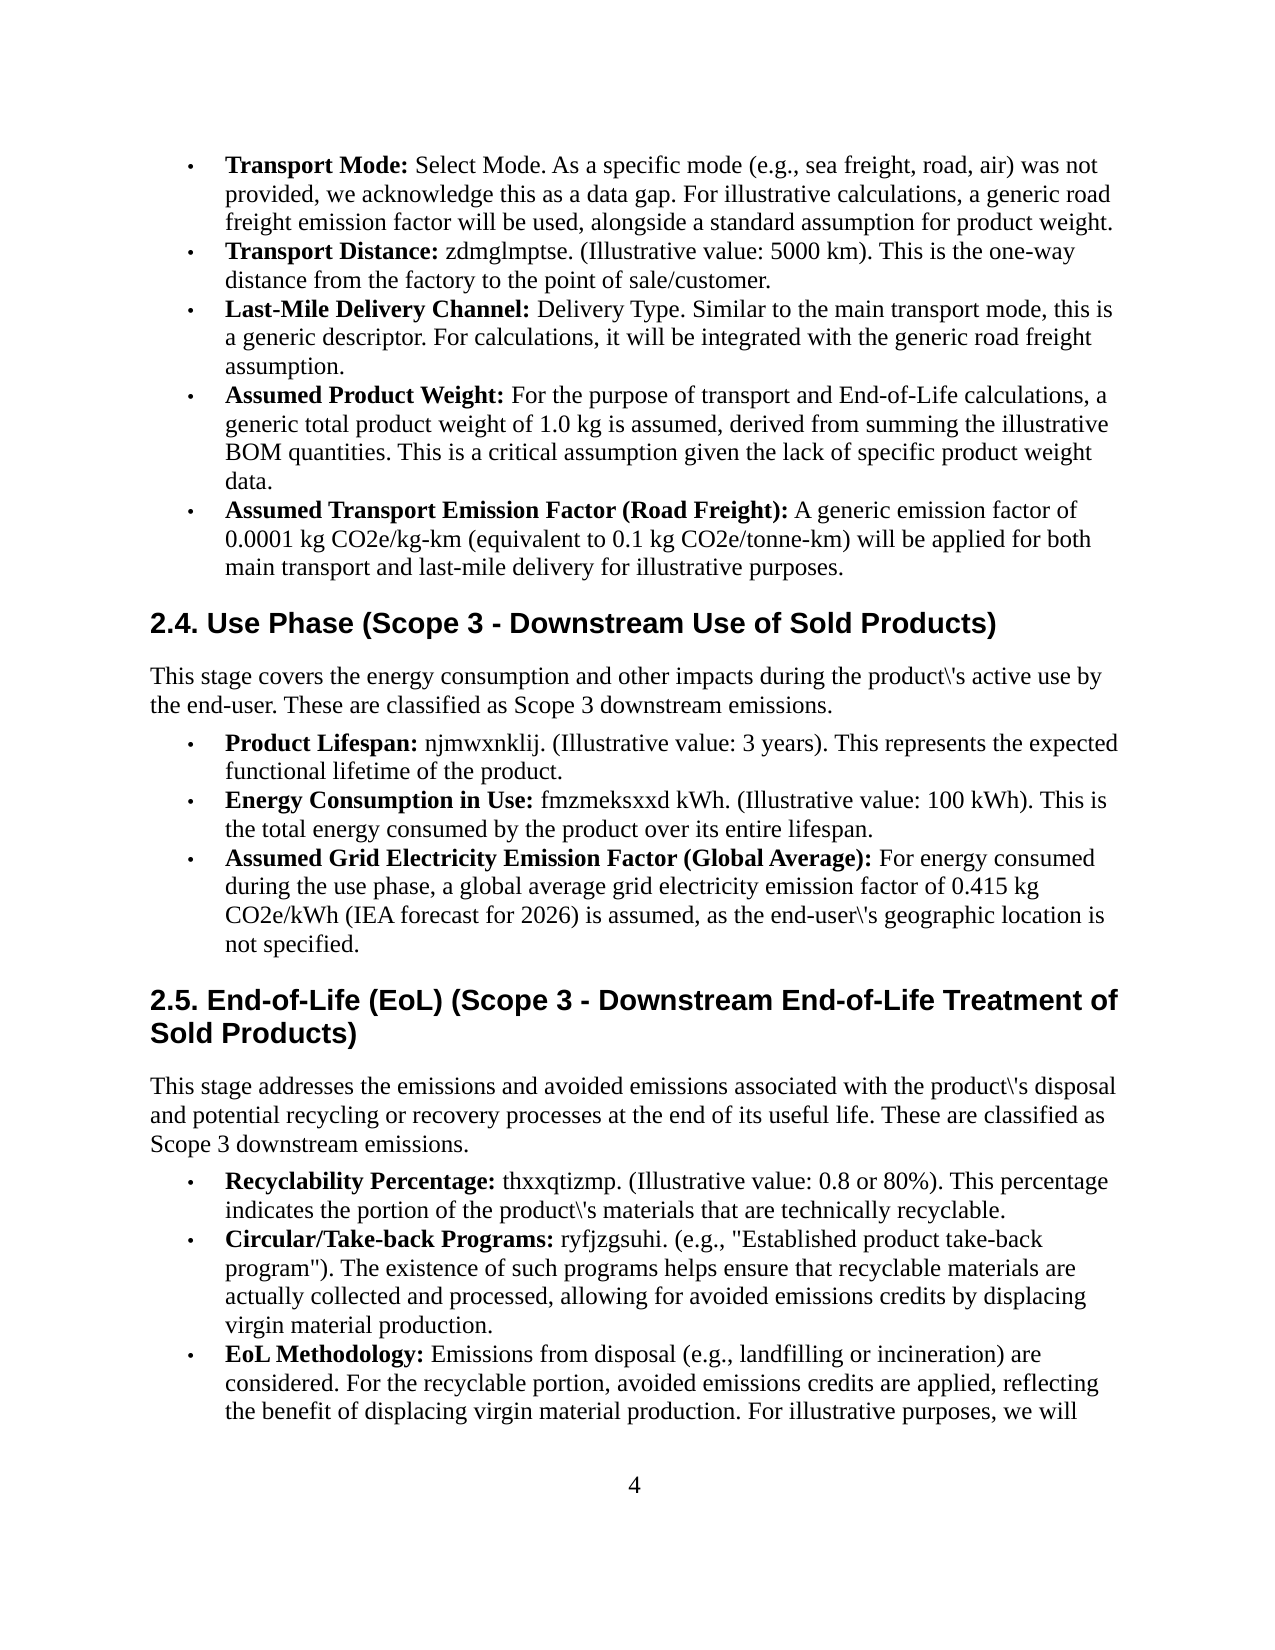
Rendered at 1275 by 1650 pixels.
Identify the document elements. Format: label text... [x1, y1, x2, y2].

list Last-Mile Delivery Channel: Delivery Type. Similar to the main transport mode, this is a generic descriptor. For calculations, it will be integrated with the generic road freight assumption. [187, 294, 1125, 380]
subtitle 2.4. Use Phase (Scope 3 - Downstream Use of Sold Products) [150, 606, 1125, 640]
list Assumed Product Weight: For the purpose of transport and End-of-Life calculations, a generic total product weight of 1.0 kg is assumed, derived from summing the illustrative BOM quantities. This is a critical assumption given the lack of specific product weight data. [187, 380, 1125, 495]
list EoL Methodology: Emissions from disposal (e.g., landfilling or incineration) are considered. For the recyclable portion, avoided emissions credits are applied, reflecting the benefit of displacing virgin material production. For illustrative purposes, we will [187, 1339, 1125, 1425]
list Assumed Transport Emission Factor (Road Freight): A generic emission factor of 0.0001 kg CO2e/kg-km (equivalent to 0.1 kg CO2e/tonne-km) will be applied for both main transport and last-mile delivery for illustrative purposes. [187, 495, 1125, 581]
list Transport Mode: Select Mode. As a specific mode (e.g., sea freight, road, air) was not provided, we acknowledge this as a data gap. For illustrative calculations, a generic road freight emission factor will be used, alongside a standard assumption for product weight. [187, 150, 1125, 236]
list Assumed Grid Electricity Emission Factor (Global Average): For energy consumed during the use phase, a global average grid electricity emission factor of 0.415 kg CO2e/kWh (IEA forecast for 2026) is assumed, as the end-user\'s geographic location is not specified. [187, 843, 1125, 958]
list Energy Consumption in Use: fmzmeksxxd kWh. (Illustrative value: 100 kWh). This is the total energy consumed by the product over its entire lifespan. [187, 785, 1125, 843]
list Transport Distance: zdmglmptse. (Illustrative value: 5000 km). This is the one-way distance from the factory to the point of sale/customer. [187, 236, 1125, 294]
text This stage covers the energy consumption and other impacts during the product\'s active use by the end-user. These are classified as Scope 3 downstream emissions. [150, 661, 1125, 719]
list Circular/Take-back Programs: ryfjzgsuhi. (e.g., "Established product take-back program"). The existence of such programs helps ensure that recyclable materials are actually collected and processed, allowing for avoided emissions credits by displacing virgin material production. [187, 1224, 1125, 1339]
subtitle 2.5. End-of-Life (EoL) (Scope 3 - Downstream End-of-Life Treatment of Sold Products) [150, 983, 1125, 1050]
text This stage addresses the emissions and avoided emissions associated with the product\'s disposal and potential recycling or recovery processes at the end of its useful life. These are classified as Scope 3 downstream emissions. [150, 1071, 1125, 1157]
list Product Lifespan: njmwxnklij. (Illustrative value: 3 years). This represents the expected functional lifetime of the product. [187, 728, 1125, 785]
list Recyclability Percentage: thxxqtizmp. (Illustrative value: 0.8 or 80%). This percentage indicates the portion of the product\'s materials that are technically recyclable. [187, 1166, 1125, 1224]
